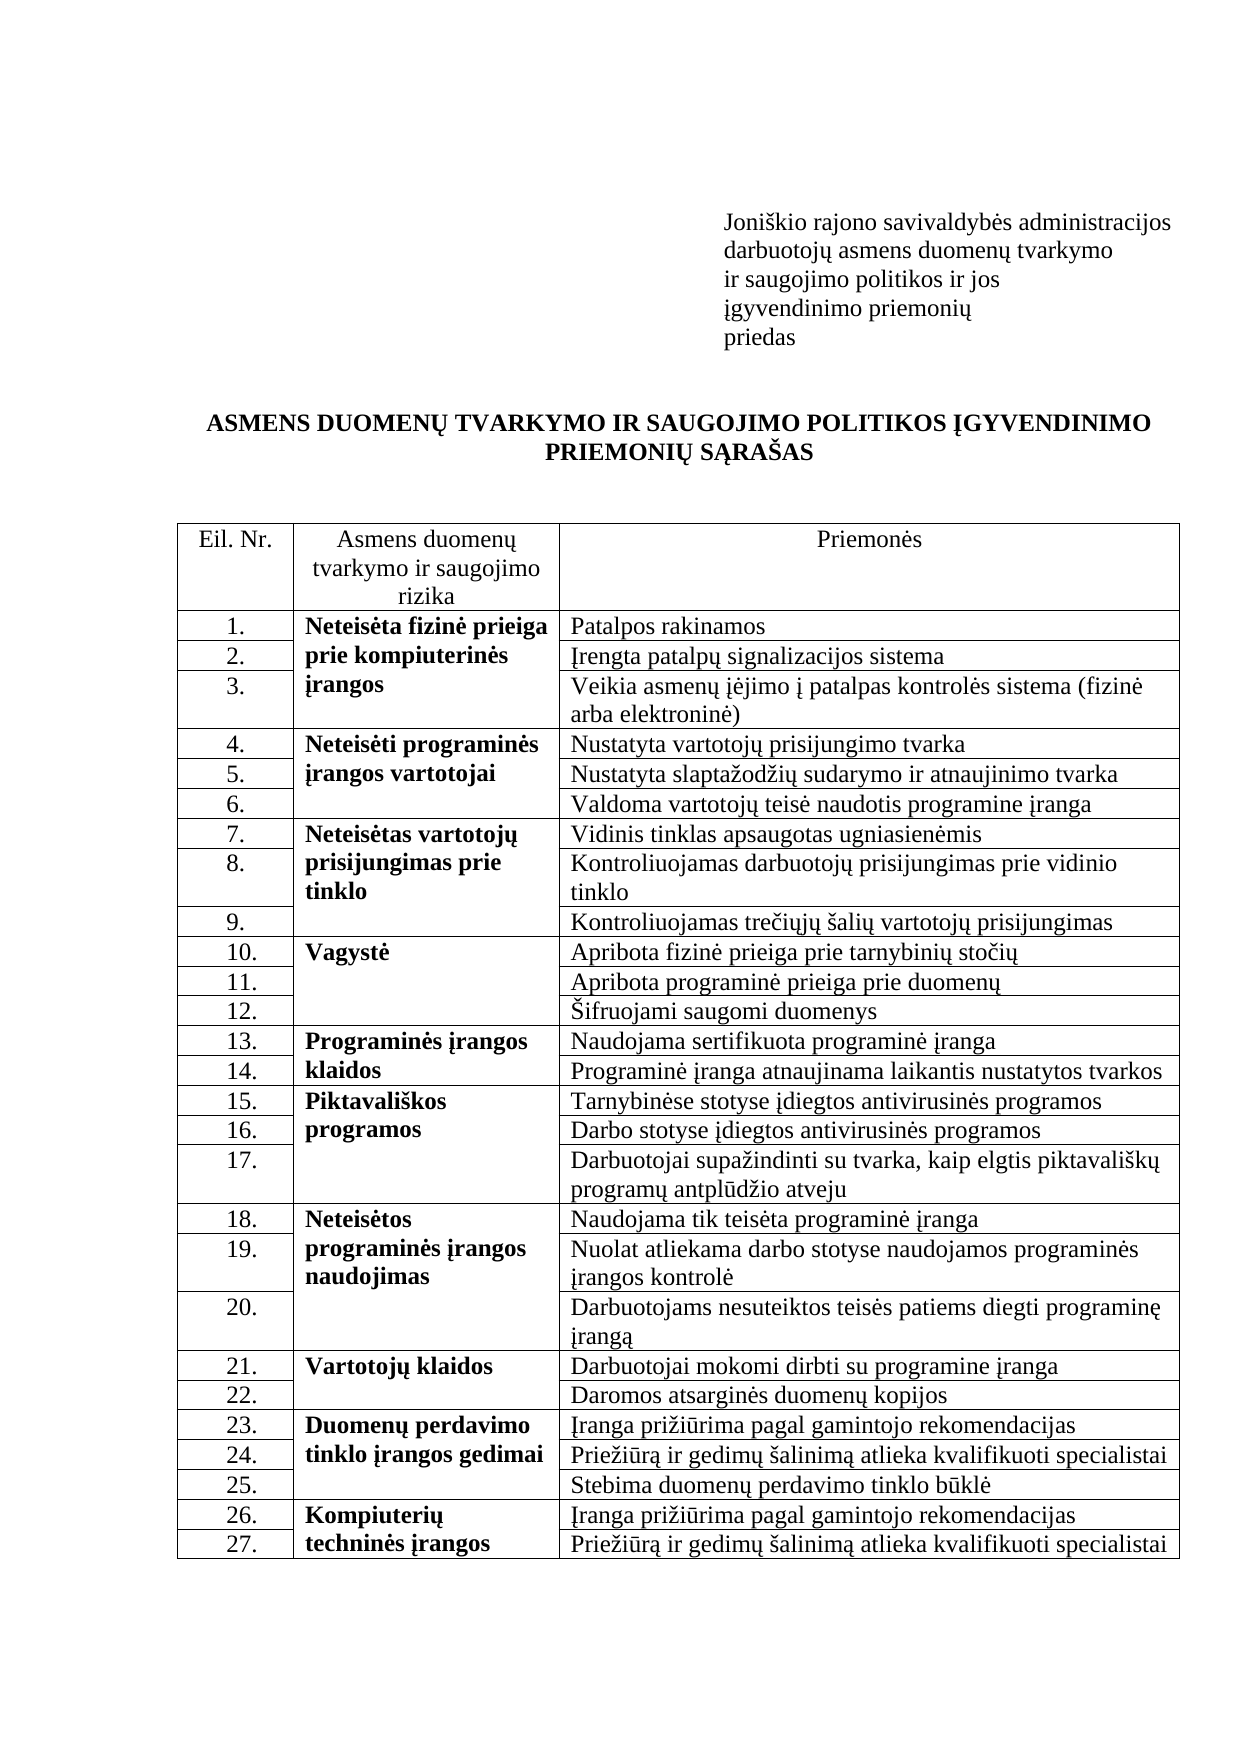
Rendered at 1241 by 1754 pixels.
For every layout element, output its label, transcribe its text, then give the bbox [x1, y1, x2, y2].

table_cell Stebima duomenų perdavimo tinklo būklė [560, 1470, 1179, 1499]
table_cell 12. [178, 996, 293, 1025]
table_cell 5. [178, 759, 293, 788]
table_cell Neteisėtas vartotojų prisijungimas prie tinklo [294, 819, 559, 936]
table_cell 26. [178, 1500, 293, 1528]
table_cell Naudojama sertifikuota programinė įranga [560, 1026, 1179, 1055]
table_cell Nustatyta slaptažodžių sudarymo ir atnaujinimo tvarka [560, 759, 1179, 788]
table_cell Įrengta patalpų signalizacijos sistema [560, 641, 1179, 670]
table_cell Naudojama tik teisėta programinė įranga [560, 1204, 1179, 1233]
table_cell 20. [178, 1292, 293, 1350]
table_cell Apribota programinė prieiga prie duomenų [560, 967, 1179, 995]
table_cell Programinės įrangos klaidos [294, 1026, 559, 1085]
text darbuotojų asmens duomenų tvarkymo [723, 235, 1181, 264]
table_cell 27. [178, 1530, 293, 1558]
text ir saugojimo politikos ir jos [723, 264, 1181, 293]
table_cell Įranga prižiūrima pagal gamintojo rekomendacijas [560, 1410, 1179, 1439]
table_cell 19. [178, 1234, 293, 1291]
table_cell 4. [178, 729, 293, 758]
table_cell 8. [178, 849, 293, 906]
table_cell Vagystė [294, 937, 559, 1025]
table_cell Patalpos rakinamos [560, 611, 1179, 640]
table_cell Neteisėti programinės įrangos vartotojai [294, 729, 559, 818]
table_cell 16. [178, 1116, 293, 1144]
table_cell Priežiūrą ir gedimų šalinimą atlieka kvalifikuoti specialistai [560, 1530, 1179, 1558]
table_cell Daromos atsarginės duomenų kopijos [560, 1381, 1179, 1409]
table_cell 6. [178, 789, 293, 818]
table_cell Darbuotojai mokomi dirbti su programine įranga [560, 1351, 1179, 1379]
table_cell 15. [178, 1086, 293, 1114]
table_cell Nuolat atliekama darbo stotyse naudojamos programinės įrangos kontrolė [560, 1234, 1179, 1291]
table_cell 13. [178, 1026, 293, 1055]
table_cell Apribota fizinė prieiga prie tarnybinių stočių [560, 937, 1179, 966]
table_cell Neteisėtos programinės įrangos naudojimas [294, 1204, 559, 1350]
table_cell 23. [178, 1410, 293, 1439]
table_cell 22. [178, 1381, 293, 1409]
table_cell 1. [178, 611, 293, 640]
table_cell Darbuotojams nesuteiktos teisės patiems diegti programinę įrangą [560, 1292, 1179, 1350]
table_cell 10. [178, 937, 293, 966]
table_cell 11. [178, 967, 293, 995]
table_cell Įranga prižiūrima pagal gamintojo rekomendacijas [560, 1500, 1179, 1528]
table_cell Programinė įranga atnaujinama laikantis nustatytos tvarkos [560, 1056, 1179, 1085]
table_cell Valdoma vartotojų teisė naudotis programine įranga [560, 789, 1179, 818]
table_cell 9. [178, 907, 293, 936]
table_header Eil. Nr. [178, 524, 293, 610]
text priedas [723, 322, 1181, 350]
table_cell Priežiūrą ir gedimų šalinimą atlieka kvalifikuoti specialistai [560, 1440, 1179, 1469]
table_cell 25. [178, 1470, 293, 1499]
table_cell Tarnybinėse stotyse įdiegtos antivirusinės programos [560, 1086, 1179, 1114]
table_cell 3. [178, 671, 293, 728]
table_cell Piktavališkos programos [294, 1086, 559, 1203]
text ASMENS DUOMENŲ TVARKYMO IR SAUGOJIMO POLITIKOS ĮGYVENDINIMO PRIEMONIŲ SĄRAŠAS [177, 408, 1181, 465]
table_cell 7. [178, 819, 293, 847]
table_cell Neteisėta fizinė prieiga prie kompiuterinės įrangos [294, 611, 559, 728]
table_cell Šifruojami saugomi duomenys [560, 996, 1179, 1025]
table_cell 24. [178, 1440, 293, 1469]
table_cell 17. [178, 1145, 293, 1203]
table_cell 2. [178, 641, 293, 670]
table_cell Veikia asmenų įėjimo į patalpas kontrolės sistema (fizinė arba elektroninė) [560, 671, 1179, 728]
table_cell Kompiuterių techninės įrangos [294, 1500, 559, 1558]
table_cell Vidinis tinklas apsaugotas ugniasienėmis [560, 819, 1179, 847]
table_cell Nustatyta vartotojų prisijungimo tvarka [560, 729, 1179, 758]
table_cell Vartotojų klaidos [294, 1351, 559, 1409]
table_header Asmens duomenų tvarkymo ir saugojimo rizika [294, 524, 559, 610]
table_header Priemonės [560, 524, 1179, 610]
table_cell Darbuotojai supažindinti su tvarka, kaip elgtis piktavališkų programų antplūdžio atveju [560, 1145, 1179, 1203]
text įgyvendinimo priemonių [723, 293, 1181, 322]
table_cell Kontroliuojamas darbuotojų prisijungimas prie vidinio tinklo [560, 849, 1179, 906]
table_cell 18. [178, 1204, 293, 1233]
table_cell 14. [178, 1056, 293, 1085]
table_cell Kontroliuojamas trečiųjų šalių vartotojų prisijungimas [560, 907, 1179, 936]
table_cell 21. [178, 1351, 293, 1379]
text Joniškio rajono savivaldybės administracijos [723, 207, 1181, 235]
table_cell Darbo stotyse įdiegtos antivirusinės programos [560, 1116, 1179, 1144]
table_cell Duomenų perdavimo tinklo įrangos gedimai [294, 1410, 559, 1499]
